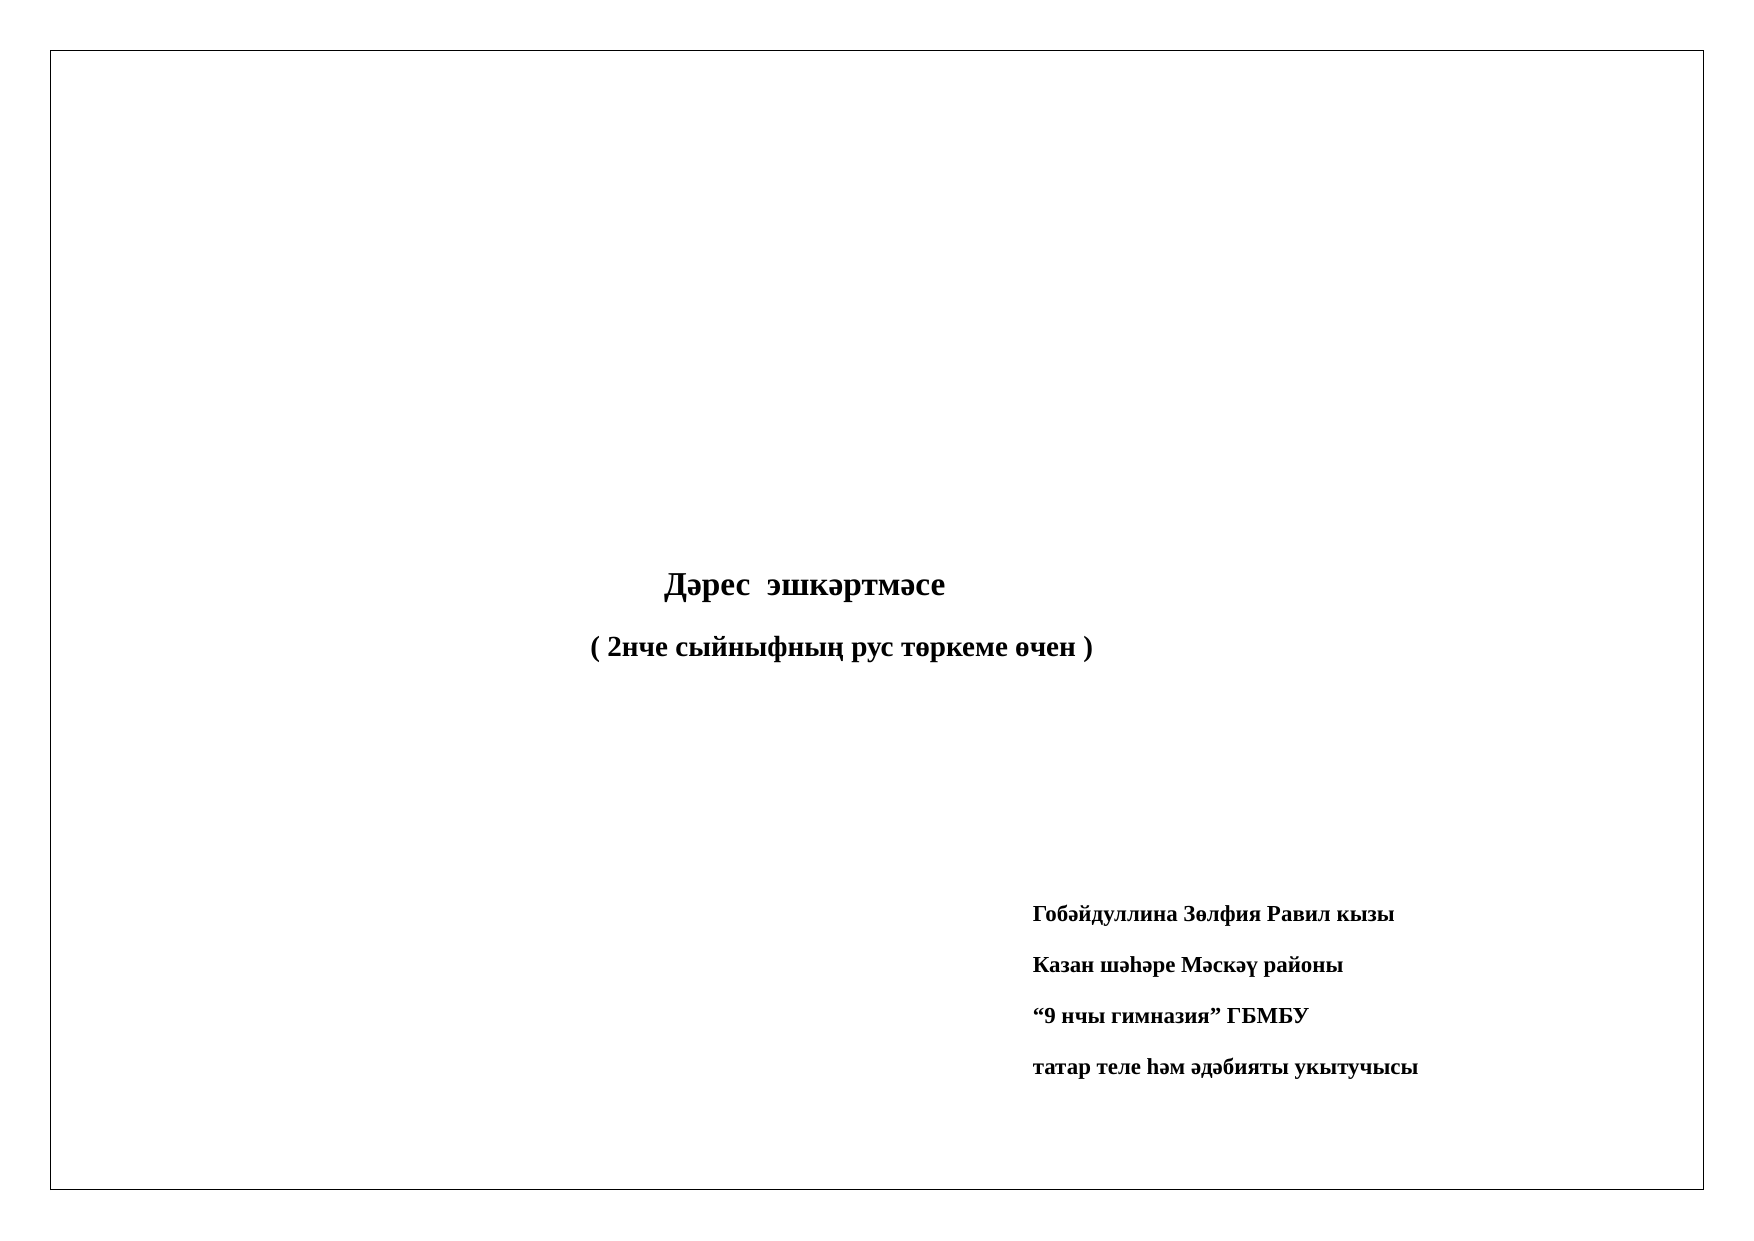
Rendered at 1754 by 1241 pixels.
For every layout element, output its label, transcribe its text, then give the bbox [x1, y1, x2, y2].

text татар теле һәм әдәбияты укытучысы [148, 1053, 1609, 1080]
text Дәрес эшкәртмәсе [148, 564, 1609, 602]
text ( 2нче сыйныфның рус төркеме өчен ) [148, 629, 1609, 662]
text “9 нчы гимназия” ГБМБУ [148, 1002, 1609, 1029]
text Казан шәһәре Мәскәү районы [148, 951, 1609, 978]
text Гобәйдуллина Зөлфия Равил кызы [148, 900, 1609, 927]
